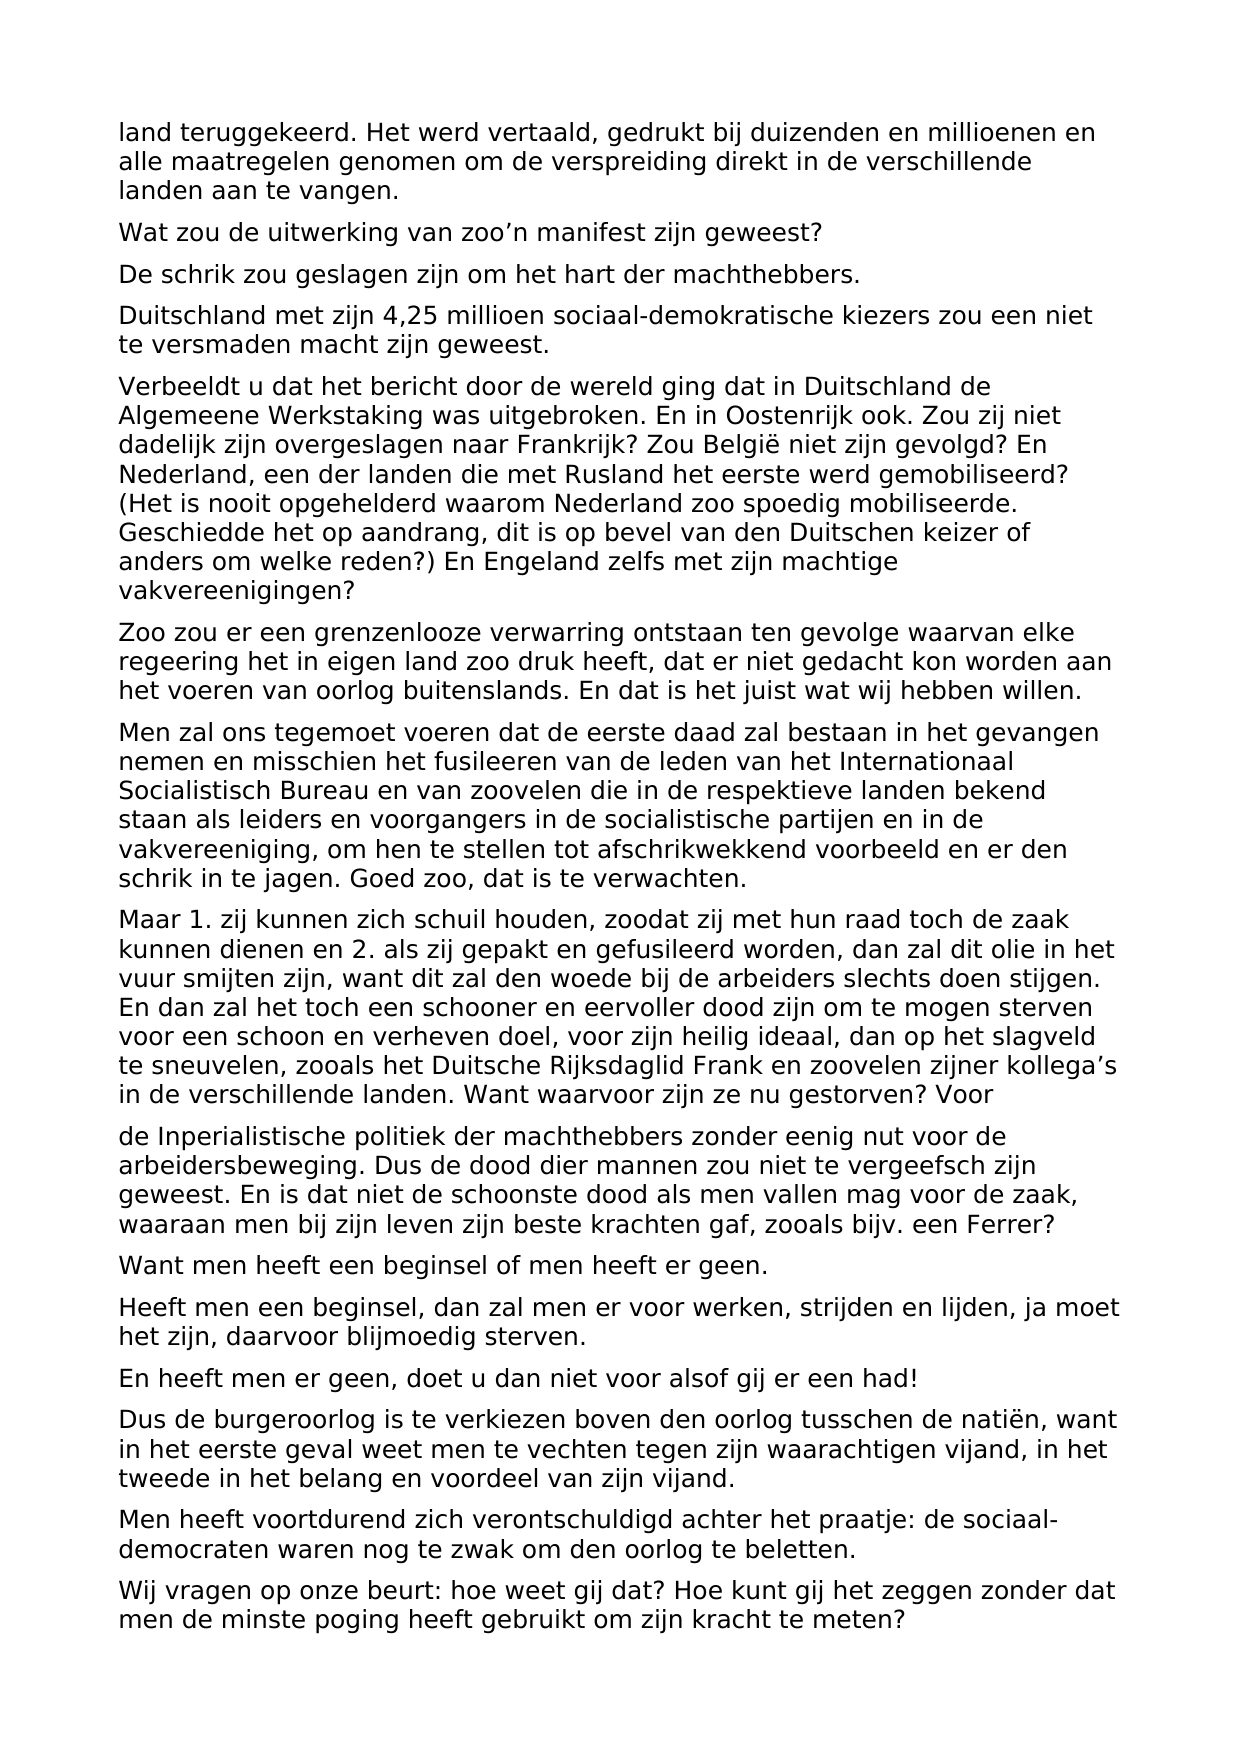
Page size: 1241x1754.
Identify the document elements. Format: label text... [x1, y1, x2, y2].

text Dus de burgeroorlog is te verkiezen boven den oorlog tusschen de natiën, want in het eerste geval weet men te vechten tegen zijn waarachtigen vijand, in het tweede in het belang en voordeel van zijn vijand. [118, 1406, 1122, 1493]
text Want men heeft een beginsel of men heeft er geen. [118, 1251, 1122, 1281]
text Verbeeldt u dat het bericht door de wereld ging dat in Duitschland de Algemeene Werkstaking was uitgebroken. En in Oostenrijk ook. Zou zij niet dadelijk zijn overgeslagen naar Frankrijk? Zou België niet zijn gevolgd? En Nederland, een der landen die met Rusland het eerste werd gemobiliseerd? (Het is nooit opgehelderd waarom Nederland zoo spoedig mobiliseerde. Geschiedde het op aandrang, dit is op bevel van den Duitschen keizer of anders om welke reden?) En Engeland zelfs met zijn machtige vakvereenigingen? [118, 372, 1122, 606]
text De schrik zou geslagen zijn om het hart der machthebbers. [118, 260, 1122, 289]
text Zoo zou er een grenzenlooze verwarring ontstaan ten gevolge waarvan elke regeering het in eigen land zoo druk heeft, dat er niet gedacht kon worden aan het voeren van oorlog buitenslands. En dat is het juist wat wij hebben willen. [118, 618, 1122, 706]
text land teruggekeerd. Het werd vertaald, gedrukt bij duizenden en millioenen en alle maatregelen genomen om de verspreiding direkt in de verschillende landen aan te vangen. [118, 118, 1122, 206]
text Heeft men een beginsel, dan zal men er voor werken, strijden en lijden, ja moet het zijn, daarvoor blijmoedig sterven. [118, 1293, 1122, 1351]
text Wat zou de uitwerking van zoo’n manifest zijn geweest? [118, 218, 1122, 247]
text En heeft men er geen, doet u dan niet voor alsof gij er een had! [118, 1364, 1122, 1393]
text Maar 1. zij kunnen zich schuil houden, zoodat zij met hun raad toch de zaak kunnen dienen en 2. als zij gepakt en gefusileerd worden, dan zal dit olie in het vuur smijten zijn, want dit zal den woede bij de arbeiders slechts doen stijgen. En dan zal het toch een schooner en eervoller dood zijn om te mogen sterven voor een schoon en verheven doel, voor zijn heilig ideaal, dan op het slagveld te sneuvelen, zooals het Duitsche Rijksdaglid Frank en zoovelen zijner kollega’s in de verschillende landen. Want waarvoor zijn ze nu gestorven? Voor [118, 906, 1122, 1110]
text Men zal ons tegemoet voeren dat de eerste daad zal bestaan in het gevangen nemen en misschien het fusileeren van de leden van het Internationaal Socialistisch Bureau en van zoovelen die in de respektieve landen bekend staan als leiders en voorgangers in de socialistische partijen en in de vakvereeniging, om hen te stellen tot afschrikwekkend voorbeeld en er den schrik in te jagen. Goed zoo, dat is te verwachten. [118, 718, 1122, 893]
text Wij vragen op onze beurt: hoe weet gij dat? Hoe kunt gij het zeggen zonder dat men de minste poging heeft gebruikt om zijn kracht te meten? [118, 1576, 1122, 1635]
text de Inperialistische politiek der machthebbers zonder eenig nut voor de arbeidersbeweging. Dus de dood dier mannen zou niet te vergeefsch zijn geweest. En is dat niet de schoonste dood als men vallen mag voor de zaak, waaraan men bij zijn leven zijn beste krachten gaf, zooals bijv. een Ferrer? [118, 1122, 1122, 1239]
text Duitschland met zijn 4,25 millioen sociaal-demokratische kiezers zou een niet te versmaden macht zijn geweest. [118, 301, 1122, 360]
text Men heeft voortdurend zich verontschuldigd achter het praatje: de sociaal-democraten waren nog te zwak om den oorlog te beletten. [118, 1506, 1122, 1564]
